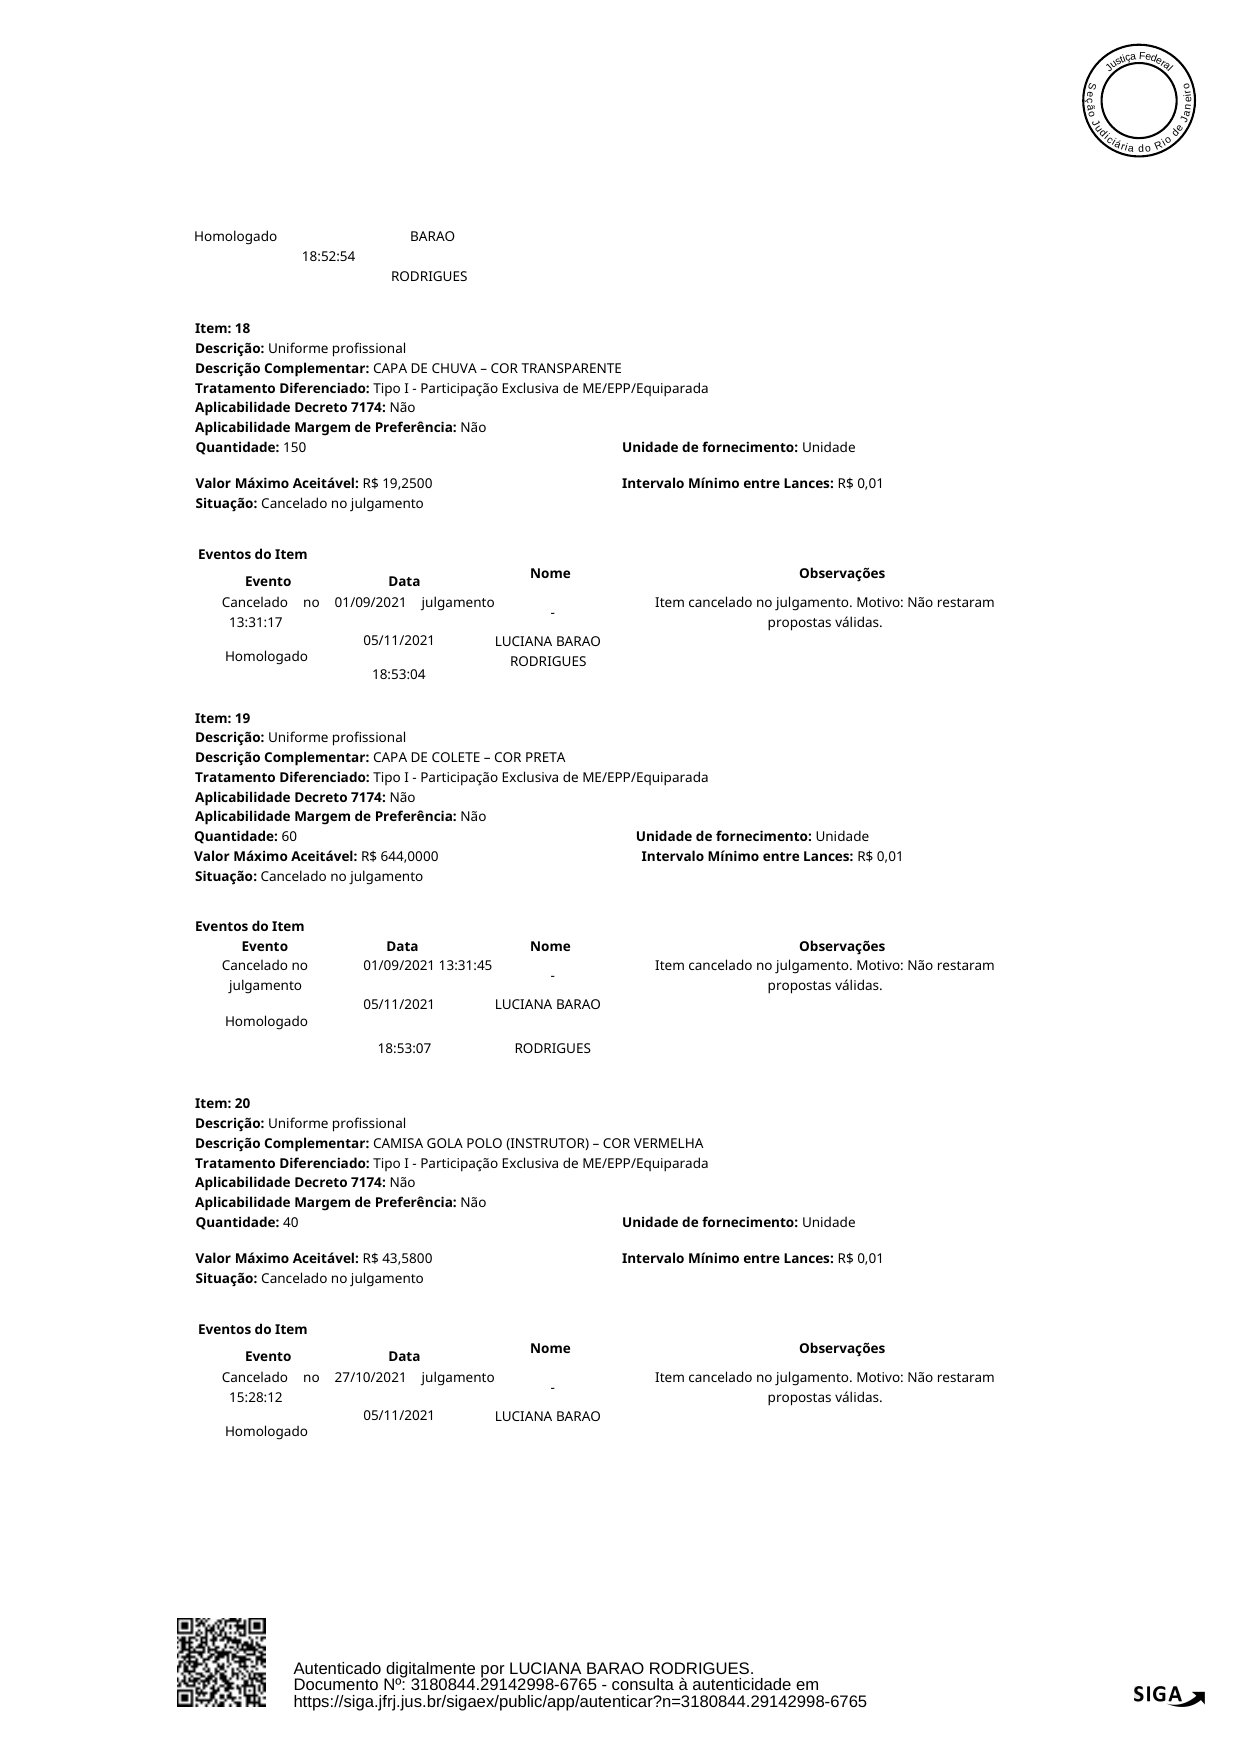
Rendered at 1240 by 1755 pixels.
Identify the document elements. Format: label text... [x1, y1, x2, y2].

table_cell - [495, 593, 622, 632]
table_cell Homologado [222, 995, 363, 1031]
table_header [495, 438, 622, 474]
text Descrição: Uniforme profissional [195, 728, 1046, 747]
table_cell 05/11/2021 [363, 995, 494, 1031]
table_cell LUCIANA BARAO [495, 1407, 622, 1530]
table_cell Evento Data [194, 1339, 494, 1368]
table_header Evento [222, 937, 363, 956]
table_cell Observações [622, 1339, 1027, 1368]
text 18:52:54 [302, 247, 1046, 265]
text Aplicabilidade Margem de Preferência: Não [195, 807, 1046, 826]
table_cell Nome [495, 1339, 622, 1368]
table_cell [622, 1407, 1027, 1530]
table_cell Valor Máximo Aceitável: R$ 43,5800 Situação: Cancelado no julgamento Eventos do Item [194, 1249, 494, 1339]
table_cell 05/11/2021 Homologado 18:53:04 [194, 632, 494, 684]
table_cell Intervalo Mínimo entre Lances: R$ 0,01 [622, 474, 1027, 564]
text Quantidade: 60 Unidade de fornecimento: Unidade [194, 827, 1046, 846]
table_cell Cancelado no julgamento [222, 956, 363, 995]
table_cell 05/11/2021 Homologado [194, 1407, 494, 1530]
table_header Observações [622, 937, 1027, 956]
text RODRIGUES [391, 266, 1046, 285]
text Aplicabilidade Margem de Preferência: Não [195, 418, 1046, 437]
table_cell Evento Data [194, 564, 494, 593]
text Item: 19 [195, 709, 1046, 727]
table_cell Nome [495, 564, 622, 593]
table_header Nome [495, 937, 622, 956]
table_cell Item cancelado no julgamento. Motivo: Não restaram propostas válidas. [622, 956, 1027, 995]
table_cell [495, 1249, 622, 1339]
table_cell Cancelado no 01/09/2021 julgamento 13:31:17 [194, 593, 494, 632]
table_cell [622, 995, 1027, 1031]
table_header Unidade de fornecimento: Unidade [622, 1213, 1027, 1249]
table_cell LUCIANA BARAO [495, 995, 622, 1031]
table_cell [495, 474, 622, 564]
text Descrição: Uniforme profissional [195, 339, 1046, 358]
table_cell Item cancelado no julgamento. Motivo: Não restaram propostas válidas. [622, 593, 1027, 632]
text Valor Máximo Aceitável: R$ 644,0000 Intervalo Mínimo entre Lances: R$ 0,01 [194, 847, 1046, 865]
table_header Quantidade: 40 [194, 1213, 494, 1249]
text Descrição Complementar: CAMISA GOLA POLO (INSTRUTOR) – COR VERMELHA [195, 1134, 1046, 1152]
text Descrição Complementar: CAPA DE COLETE – COR PRETA [195, 748, 1046, 767]
text Aplicabilidade Decreto 7174: Não [195, 1173, 1046, 1192]
text Item: 18 [195, 319, 1046, 338]
table_cell 01/09/2021 13:31:45 [363, 956, 494, 995]
text Eventos do Item [195, 917, 1046, 936]
text Item: 20 [195, 1094, 1046, 1113]
table_cell Cancelado no 27/10/2021 julgamento 15:28:12 [194, 1368, 494, 1407]
text Aplicabilidade Decreto 7174: Não [195, 398, 1046, 417]
text Descrição: Uniforme profissional [195, 1114, 1046, 1133]
table_cell - [495, 956, 622, 995]
table_header Unidade de fornecimento: Unidade [622, 438, 1027, 474]
text Tratamento Diferenciado: Tipo I - Participação Exclusiva de ME/EPP/Equiparada [195, 1153, 1046, 1172]
text Tratamento Diferenciado: Tipo I - Participação Exclusiva de ME/EPP/Equiparada [195, 379, 1046, 397]
text Tratamento Diferenciado: Tipo I - Participação Exclusiva de ME/EPP/Equiparada [195, 768, 1046, 786]
text Homologado BARAO [194, 227, 1046, 246]
text Situação: Cancelado no julgamento [195, 867, 1046, 885]
table_cell Intervalo Mínimo entre Lances: R$ 0,01 [622, 1249, 1027, 1339]
text Aplicabilidade Decreto 7174: Não [195, 787, 1046, 806]
table_header Data [363, 937, 494, 956]
table_cell Item cancelado no julgamento. Motivo: Não restaram propostas válidas. [622, 1368, 1027, 1407]
table_cell LUCIANA BARAO RODRIGUES [495, 632, 622, 684]
table_cell [622, 632, 1027, 684]
table_cell Observações [622, 564, 1027, 593]
text Aplicabilidade Margem de Preferência: Não [195, 1193, 1046, 1211]
table_header Quantidade: 150 [194, 438, 494, 474]
text 18:53:07 RODRIGUES [194, 1031, 1046, 1059]
table_header [495, 1213, 622, 1249]
text Descrição Complementar: CAPA DE CHUVA – COR TRANSPARENTE [195, 359, 1046, 377]
table_cell Valor Máximo Aceitável: R$ 19,2500 Situação: Cancelado no julgamento Eventos do Item [194, 474, 494, 564]
table_cell - [495, 1368, 622, 1407]
